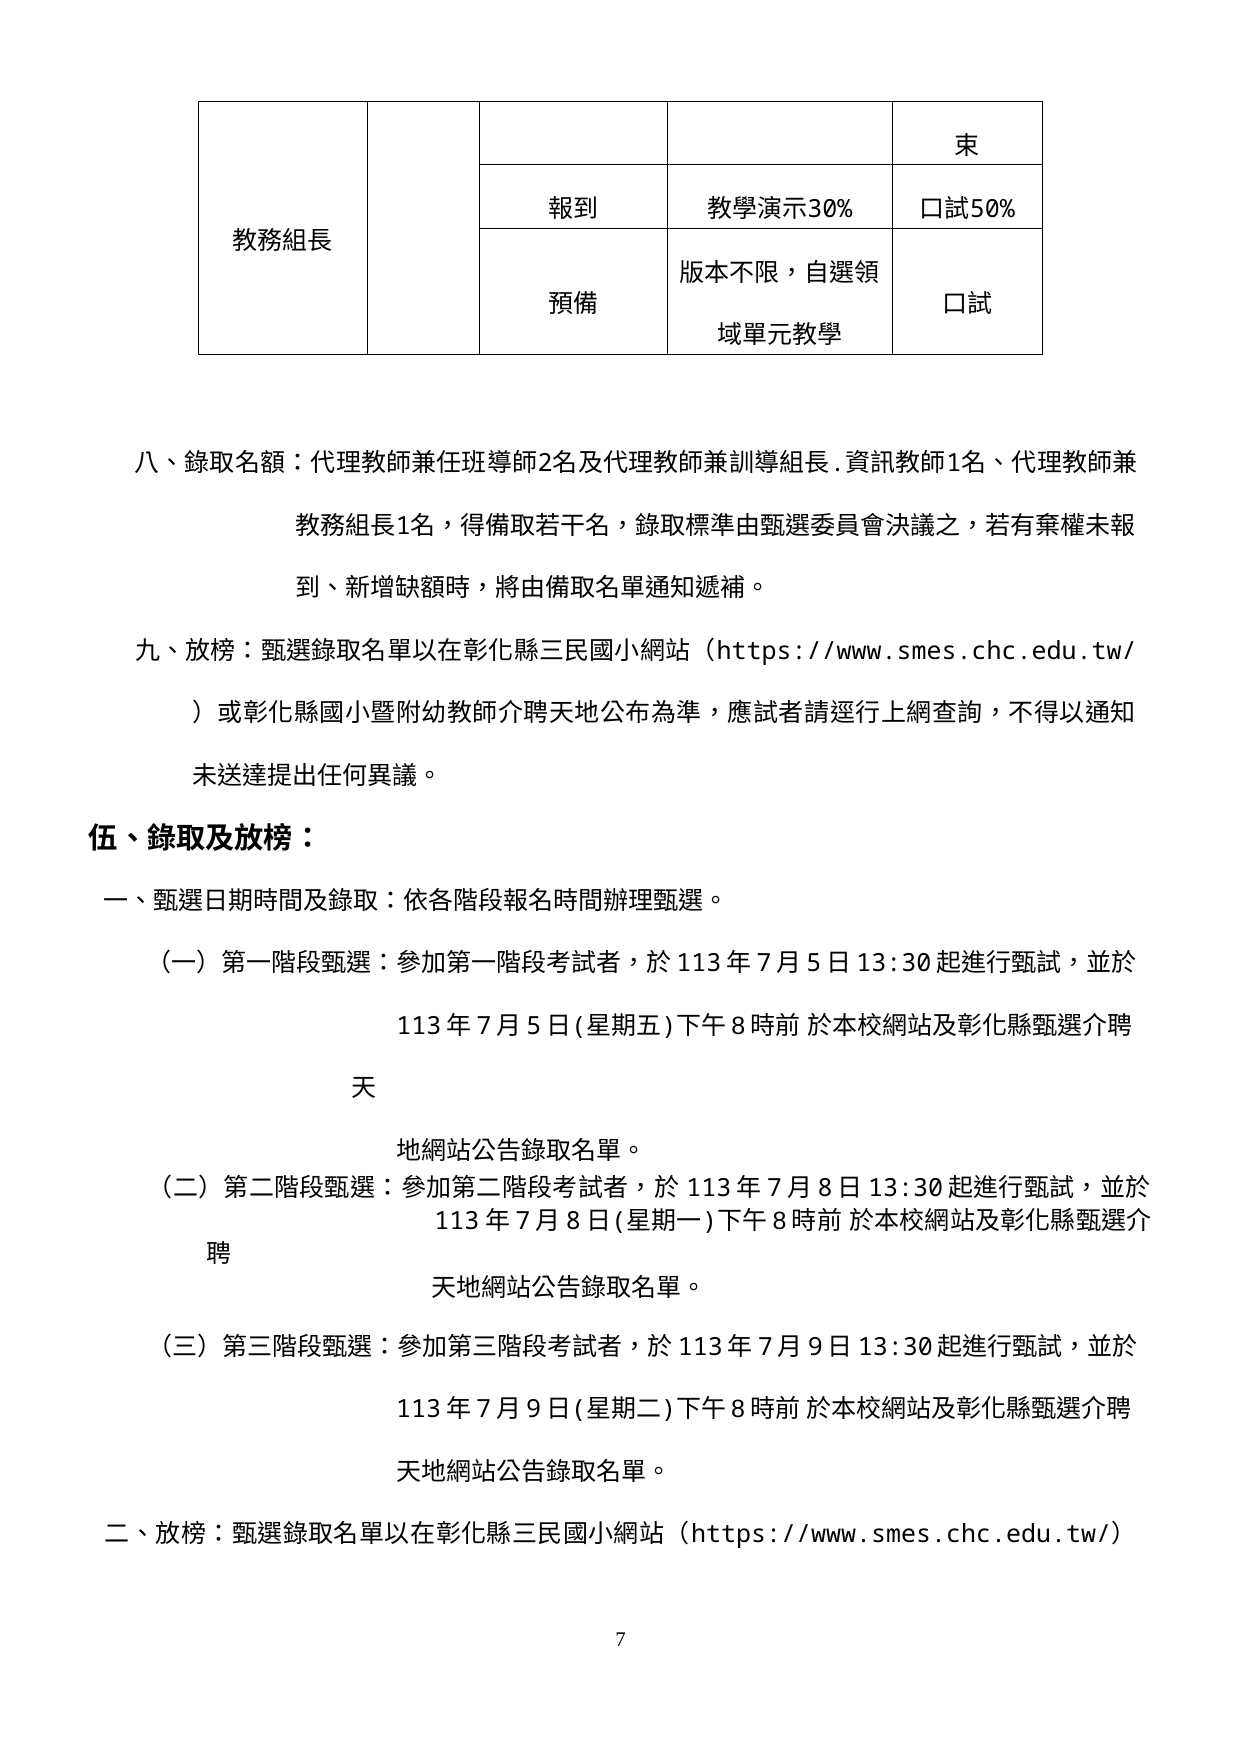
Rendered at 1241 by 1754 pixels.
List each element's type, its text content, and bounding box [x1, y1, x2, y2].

text 一、甄選日期時間及錄取：依各階段報名時間辦理甄選。 [89, 857, 1152, 919]
text （二）第二階段甄選：參加第二階段考試者，於113年7月8日13:30起進行甄試，並於 113年7月8日(星期一)下午8時前 於本校網站及彰化縣甄選介聘 天地網站公告錄取名單。 [148, 1169, 1152, 1303]
table_cell 束 [893, 102, 1042, 164]
text 伍、錄取及放榜： [89, 794, 1136, 857]
text 九、放榜：甄選錄取名單以在彰化縣三民國小網站（https://www.smes.chc.edu.tw/）或彰化縣國小暨附幼教師介聘天地公布為準，應試者請逕行上網查詢，不得以通知未送達提出任何異議。 [89, 607, 1136, 794]
table_cell 報到 [480, 165, 667, 228]
table_cell [368, 102, 479, 354]
table_cell 口試50% [893, 165, 1042, 228]
table_cell 口試 [893, 229, 1042, 354]
text （一）第一階段甄選：參加第一階段考試者，於113年7月5日13:30起進行甄試，並於 113年7月5日(星期五)下午8時前 於本校網站及彰化縣甄選介聘天 地網站公告錄取名單。 [101, 919, 1152, 1169]
text 八、錄取名額：代理教師兼任班導師2名及代理教師兼訓導組長.資訊教師1名、代理教師兼教務組長1名，得備取若干名，錄取標準由甄選委員會決議之，若有棄權未報到、新增缺額時，將由備取名單通知遞補。 [103, 419, 1138, 607]
table_cell [668, 102, 892, 164]
table_cell 版本不限，自選領域單元教學 [668, 229, 892, 354]
text 二、放榜：甄選錄取名單以在彰化縣三民國小網站（https://www.smes.chc.edu.tw/） [89, 1490, 1136, 1553]
table_cell 預備 [480, 229, 667, 354]
text （三）第三階段甄選：參加第三階段考試者，於113年7月9日13:30起進行甄試，並於 113年7月9日(星期二)下午8時前 於本校網站及彰化縣甄選介聘 天地網站公告錄取名單。 [148, 1303, 1152, 1490]
table_cell 教務組長 [199, 102, 367, 354]
table_cell [480, 102, 667, 164]
table_cell 教學演示30% [668, 165, 892, 228]
